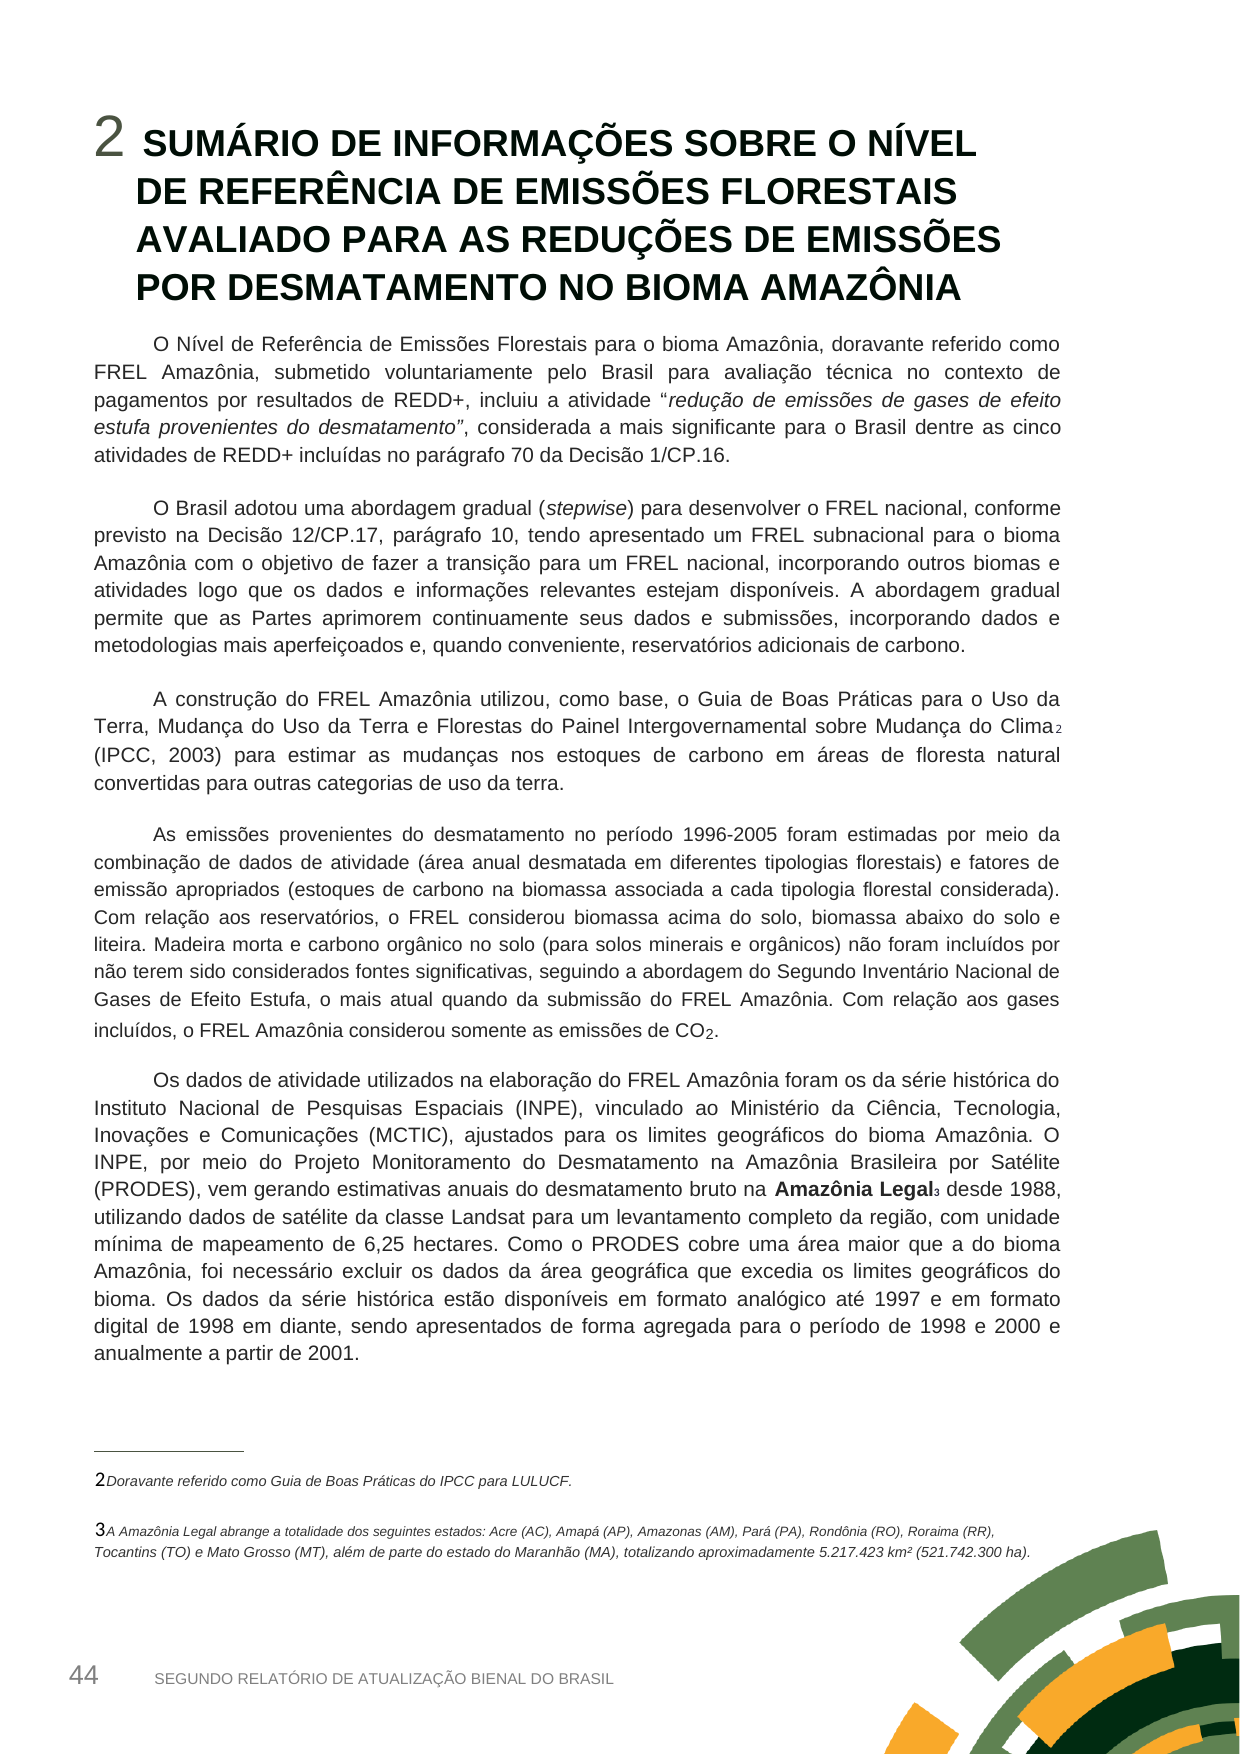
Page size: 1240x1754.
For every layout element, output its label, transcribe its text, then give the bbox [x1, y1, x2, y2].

list Doravante referido como Guia de Boas Práticas do IPCC para LULUCF. [94, 1466, 1089, 1492]
text A construção do FREL Amazônia utilizou, como base, o Guia de Boas Práticas para o Uso da Terra, Mudança do Uso da Terra e Florestas do Painel Intergovernamental sobre Mudança do Clima2 (IPCC, 2003) para estimar as mudanças nos estoques de carbono em áreas de floresta natural convertidas para outras categorias de uso da terra. [94, 686, 1062, 794]
text As emissões provenientes do desmatamento no período 1996-2005 foram estimadas por meio da combinação de dados de atividade (área anual desmatada em diferentes tipologias florestais) e fatores de emissão apropriados (estoques de carbono na biomassa associada a cada tipologia florestal considerada). Com relação aos reservatórios, o FREL considerou biomassa acima do solo, biomassa abaixo do solo e liteira. Madeira morta e carbono orgânico no solo (para solos minerais e orgânicos) não foram incluídos por não terem sido considerados fontes significativas, seguindo a abordagem do Segundo Inventário Nacional de Gases de Efeito Estufa, o mais atual quando da submissão do FREL Amazônia. Com relação aos gases incluídos, o FREL Amazônia considerou somente as emissões de CO2. [94, 823, 1062, 1042]
text O Nível de Referência de Emissões Florestais para o bioma Amazônia, doravante referido como FREL Amazônia, submetido voluntariamente pelo Brasil para avaliação técnica no contexto de pagamentos por resultados de REDD+, incluiu a atividade “redução de emissões de gases de efeito estufa provenientes do desmatamento”, considerada a mais significante para o Brasil dentre as cinco atividades de REDD+ incluídas no parágrafo 70 da Decisão 1/CP.16. [94, 332, 1062, 467]
list A Amazônia Legal abrange a totalidade dos seguintes estados: Acre (AC), Amapá (AP), Amazonas (AM), Pará (PA), Rondônia (RO), Roraima (RR), [94, 1516, 1089, 1541]
text DE REFERÊNCIA DE EMISSÕES FLORESTAIS AVALIADO PARA AS REDUÇÕES DE EMISSÕES POR DESMATAMENTO NO BIOMA AMAZÔNIA [135, 169, 1031, 308]
text O Brasil adotou uma abordagem gradual (stepwise) para desenvolver o FREL nacional, conforme previsto na Decisão 12/CP.17, parágrafo 10, tendo apresentado um FREL subnacional para o bioma Amazônia com o objetivo de fazer a transição para um FREL nacional, incorporando outros biomas e atividades logo que os dados e informações relevantes estejam disponíveis. A abordagem gradual permite que as Partes aprimorem continuamente seus dados e submissões, incorporando dados e metodologias mais aperfeiçoados e, quando conveniente, reservatórios adicionais de carbono. [94, 496, 1062, 657]
text Tocantins (TO) e Mato Grosso (MT), além de parte do estado do Maranhão (MA), totalizando aproximadamente 5.217.423 km² (521.742.300 ha). [94, 1543, 857, 1560]
text 44 SEGUNDO RELATÓRIO DE ATUALIZAÇÃO BIENAL DO BRASIL [69, 1659, 857, 1690]
text 2 SUMÁRIO DE INFORMAÇÕES SOBRE O NÍVEL [94, 102, 1089, 169]
text Os dados de atividade utilizados na elaboração do FREL Amazônia foram os da série histórica do Instituto Nacional de Pesquisas Espaciais (INPE), vinculado ao Ministério da Ciência, Tecnologia, Inovações e Comunicações (MCTIC), ajustados para os limites geográficos do bioma Amazônia. O INPE, por meio do Projeto Monitoramento do Desmatamento na Amazônia Brasileira por Satélite (PRODES), vem gerando estimativas anuais do desmatamento bruto na Amazônia Legal3 desde 1988, utilizando dados de satélite da classe Landsat para um levantamento completo da região, com unidade mínima de mapeamento de 6,25 hectares. Como o PRODES cobre uma área maior que a do bioma Amazônia, foi necessário excluir os dados da área geográfica que excedia os limites geográficos do bioma. Os dados da série histórica estão disponíveis em formato analógico até 1997 e em formato digital de 1998 em diante, sendo apresentados de forma agregada para o período de 1998 e 2000 e anualmente a partir de 2001. [94, 1068, 1062, 1365]
